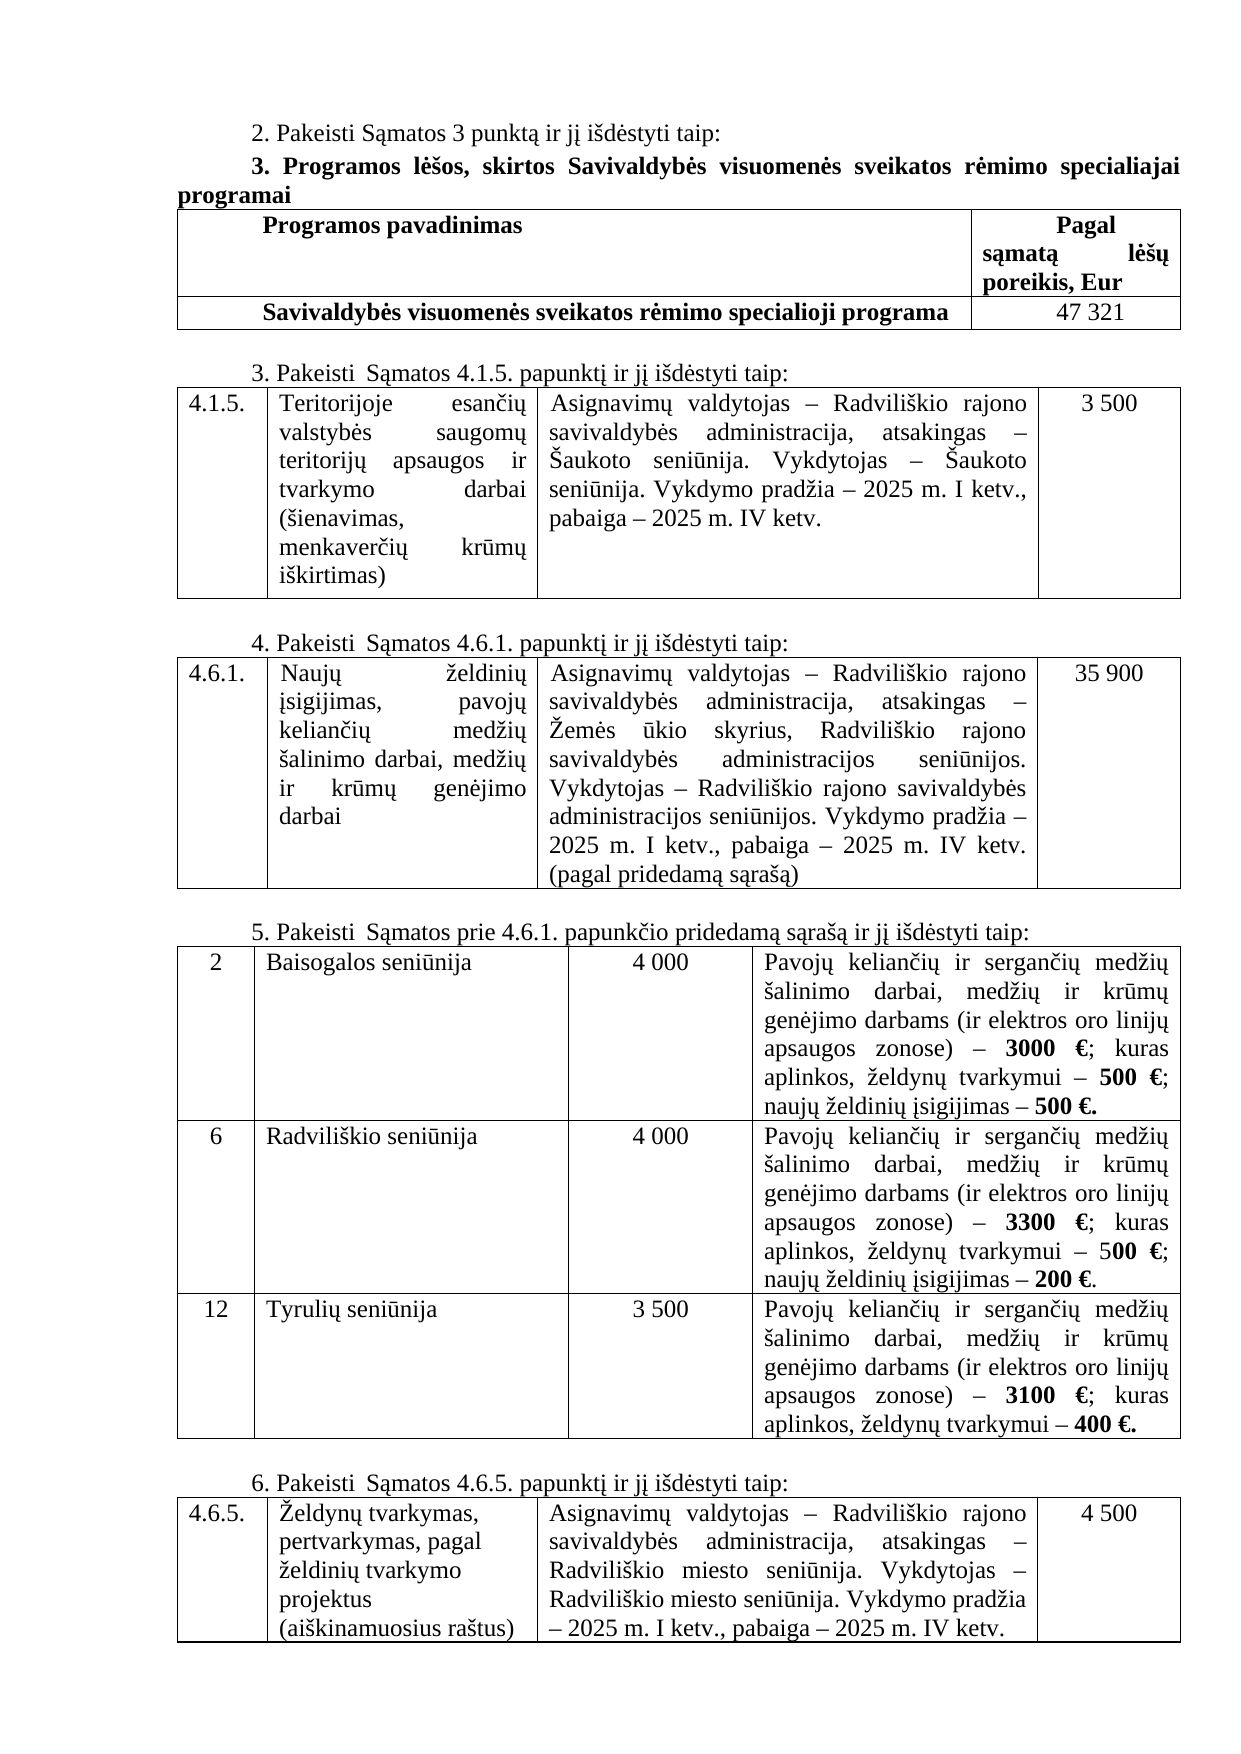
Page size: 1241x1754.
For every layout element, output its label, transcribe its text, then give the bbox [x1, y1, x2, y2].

table_header 4 500 [1038, 1498, 1180, 1641]
table_cell Pavojų keliančių ir sergančių medžių šalinimo darbai, medžių ir krūmų genėjimo darbams (ir elektros oro linijų apsaugos zonose) – 3100 €; kuras aplinkos, želdynų tvarkymui – 400 €. [753, 1294, 1180, 1438]
table_header 2 [178, 947, 254, 1120]
table_header Teritorijoje esančių valstybės saugomų teritorijų apsaugos ir tvarkymo darbai (šienavimas, menkaverčių krūmų iškirtimas) [268, 388, 537, 598]
table_header Pavojų keliančių ir sergančių medžių šalinimo darbai, medžių ir krūmų genėjimo darbams (ir elektros oro linijų apsaugos zonose) – 3000 €; kuras aplinkos, želdynų tvarkymui – 500 €; naujų želdinių įsigijimas – 500 €. [753, 947, 1180, 1120]
table_cell 4 000 [569, 1121, 752, 1293]
table_header Programos pavadinimas [178, 210, 971, 296]
table_cell 6 [178, 1121, 254, 1293]
table_header Želdynų tvarkymas, pertvarkymas, pagal želdinių tvarkymo projektus (aiškinamuosius raštus) [268, 1498, 537, 1641]
text 3. Programos lėšos, skirtos Savivaldybės visuomenės sveikatos rėmimo specialiajai programai [177, 151, 1181, 209]
table_header Asignavimų valdytojas – Radviliškio rajono savivaldybės administracija, atsakingas – Šaukoto seniūnija. Vykdytojas – Šaukoto seniūnija. Vykdymo pradžia – 2025 m. I ketv., pabaiga – 2025 m. IV ketv. [538, 388, 1038, 598]
table_cell 47 321 [972, 297, 1180, 328]
text 2. Pakeisti Sąmatos 3 punktą ir jį išdėstyti taip: [177, 118, 1181, 147]
text 6. Pakeisti Sąmatos 4.6.5. papunktį ir jį išdėstyti taip: [177, 1468, 1181, 1497]
table_header Baisogalos seniūnija [255, 947, 568, 1120]
table_header 4.6.1. [178, 658, 267, 888]
table_header Naujų želdinių įsigijimas, pavojų keliančių medžių šalinimo darbai, medžių ir krūmų genėjimo darbai [268, 658, 537, 888]
table_header 4.6.5. [178, 1498, 267, 1641]
table_header 4 000 [569, 947, 752, 1120]
text 4. Pakeisti Sąmatos 4.6.1. papunktį ir jį išdėstyti taip: [177, 628, 1181, 657]
table_header 3 500 [1039, 388, 1180, 598]
table_header Asignavimų valdytojas – Radviliškio rajono savivaldybės administracija, atsakingas – Radviliškio miesto seniūnija. Vykdytojas – Radviliškio miesto seniūnija. Vykdymo pradžia – 2025 m. I ketv., pabaiga – 2025 m. IV ketv. [538, 1498, 1037, 1641]
text 3. Pakeisti Sąmatos 4.1.5. papunktį ir jį išdėstyti taip: [177, 358, 1181, 387]
text 5. Pakeisti Sąmatos prie 4.6.1. papunkčio pridedamą sąrašą ir jį išdėstyti taip: [177, 917, 1181, 946]
table_header 4.1.5. [178, 388, 267, 598]
table_cell 12 [178, 1294, 254, 1438]
table_cell Radviliškio seniūnija [255, 1121, 568, 1293]
table_header Pagal sąmatą lėšų poreikis, Eur [972, 210, 1180, 296]
table_header Asignavimų valdytojas – Radviliškio rajono savivaldybės administracija, atsakingas – Žemės ūkio skyrius, Radviliškio rajono savivaldybės administracijos seniūnijos. Vykdytojas – Radviliškio rajono savivaldybės administracijos seniūnijos. Vykdymo pradžia – 2025 m. I ketv., pabaiga – 2025 m. IV ketv. (pagal pridedamą sąrašą) [538, 658, 1037, 888]
table_cell Savivaldybės visuomenės sveikatos rėmimo specialioji programa [178, 297, 971, 328]
table_cell 3 500 [569, 1294, 752, 1438]
table_cell Tyrulių seniūnija [255, 1294, 568, 1438]
table_header 35 900 [1038, 658, 1180, 888]
table_cell Pavojų keliančių ir sergančių medžių šalinimo darbai, medžių ir krūmų genėjimo darbams (ir elektros oro linijų apsaugos zonose) – 3300 €; kuras aplinkos, želdynų tvarkymui – 500 €; naujų želdinių įsigijimas – 200 €. [753, 1121, 1180, 1293]
